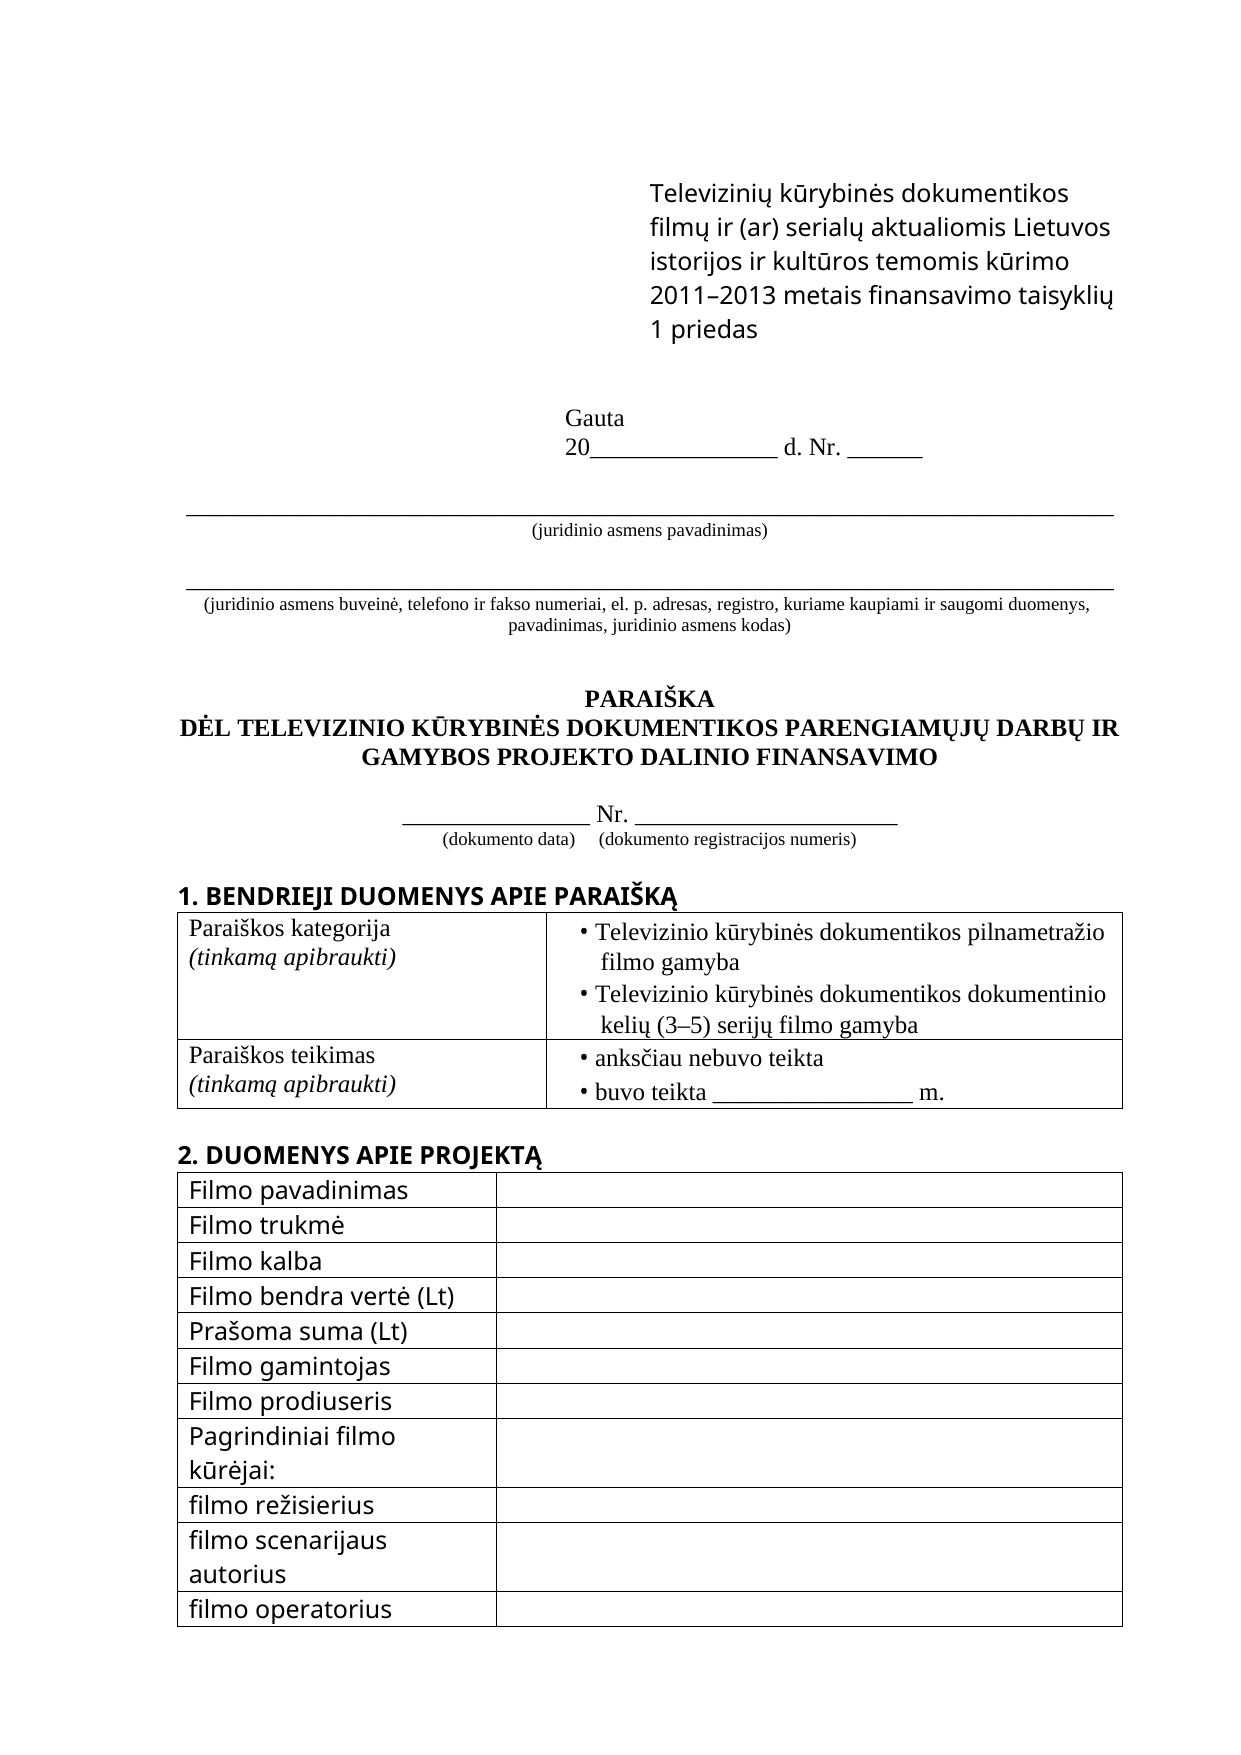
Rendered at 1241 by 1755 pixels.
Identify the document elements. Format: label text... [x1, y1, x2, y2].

table_cell [497, 1208, 1122, 1242]
table_cell [497, 1278, 1122, 1312]
table_cell filmo operatorius [178, 1592, 496, 1626]
text PARAIŠKA [177, 684, 1122, 713]
text 20_______________ d. Nr. ______ [565, 432, 1122, 461]
table_cell Filmo kalba [178, 1243, 496, 1277]
text Gauta [565, 403, 1122, 432]
text _ [177, 564, 1122, 593]
table_cell Filmo gamintojas [178, 1349, 496, 1382]
table_cell filmo režisierius [178, 1488, 496, 1522]
table_cell [497, 1488, 1122, 1522]
table_header Filmo pavadinimas [178, 1173, 496, 1207]
text _ [177, 490, 1122, 518]
text (juridinio asmens pavadinimas) [177, 518, 1122, 540]
table_cell [497, 1313, 1122, 1347]
text 1. BENDRIEJI DUOMENYS APIE PARAIŠKĄ [177, 878, 1122, 912]
table_header Paraiškos kategorija (tinkamą apibraukti) [178, 913, 546, 1039]
table_cell Pagrindiniai filmo kūrėjai: [178, 1419, 496, 1487]
text 1 priedas [649, 312, 1122, 346]
text _______________ Nr. _____________________ [177, 799, 1122, 828]
table_cell Paraiškos teikimas (tinkamą apibraukti) [178, 1040, 546, 1108]
table_cell [497, 1523, 1122, 1591]
table_cell [497, 1243, 1122, 1277]
table_cell Filmo trukmė [178, 1208, 496, 1242]
table_cell Prašoma suma (Lt) [178, 1313, 496, 1347]
table_cell [497, 1349, 1122, 1382]
table_cell [497, 1592, 1122, 1626]
text 2. DUOMENYS APIE PROJEKTĄ [177, 1138, 1122, 1172]
table_cell Filmo bendra vertė (Lt) [178, 1278, 496, 1312]
table_cell • anksčiau nebuvo teikta • buvo teikta ________________ m. [547, 1040, 1122, 1108]
text (dokumento data) (dokumento registracijos numeris) [177, 828, 1122, 849]
text Televizinių kūrybinės dokumentikos filmų ir (ar) serialų aktualiomis Lietuvos istorijos ir kultūros temomis kūrimo 2011–2013 metais finansavimo taisyklių [649, 176, 1122, 312]
table_header [497, 1173, 1122, 1207]
text DĖL TELEVIZINIO KŪRYBINĖS DOKUMENTIKOS PARENGIAMŲJŲ DARBŲ IR GAMYBOS PROJEKTO DALINIO FINANSAVIMO [177, 713, 1122, 770]
table_cell [497, 1419, 1122, 1487]
text pavadinimas, juridinio asmens kodas) [177, 614, 1122, 636]
table_header • Televizinio kūrybinės dokumentikos pilnametražio filmo gamyba • Televizinio kūrybinės dokumentikos dokumentinio kelių (3–5) serijų filmo gamyba [547, 913, 1122, 1039]
table_cell Filmo prodiuseris [178, 1384, 496, 1418]
table_cell [497, 1384, 1122, 1418]
text (juridinio asmens buveinė, telefono ir fakso numeriai, el. p. adresas, registro, kuriame kaupiami ir saugomi duomenys, [177, 593, 1122, 614]
table_cell filmo scenarijaus autorius [178, 1523, 496, 1591]
